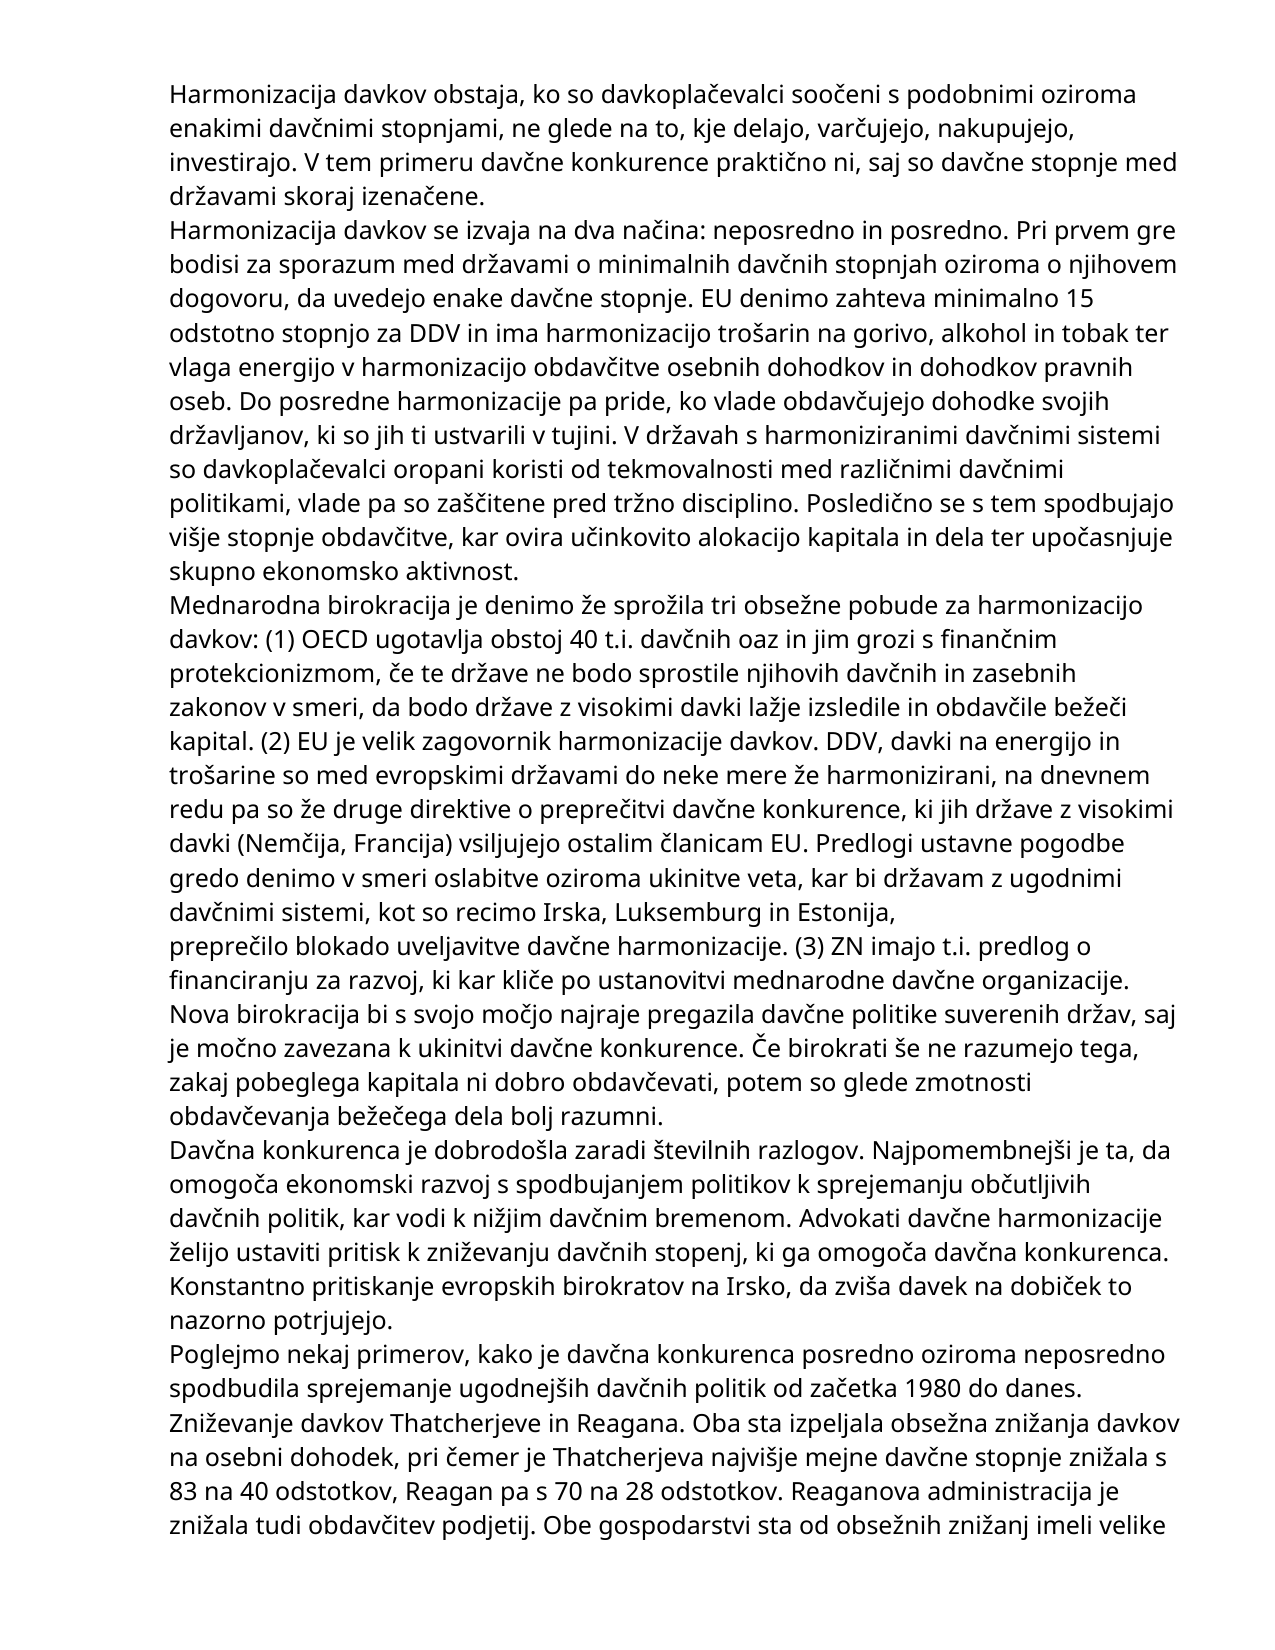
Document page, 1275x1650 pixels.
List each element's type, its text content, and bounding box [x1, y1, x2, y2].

text Harmonizacija davkov obstaja, ko so davkoplačevalci soočeni s podobnimi oziroma enakimi davčnimi stopnjami, ne glede na to, kje delajo, varčujejo, nakupujejo, investirajo. V tem primeru davčne konkurence praktično ni, saj so davčne stopnje med državami skoraj izenačene. Harmonizacija davkov se izvaja na dva načina: neposredno in posredno. Pri prvem gre bodisi za sporazum med državami o minimalnih davčnih stopnjah oziroma o njihovem dogovoru, da uvedejo enake davčne stopnje. EU denimo zahteva minimalno 15 odstotno stopnjo za DDV in ima harmonizacijo trošarin na gorivo, alkohol in tobak ter vlaga energijo v harmonizacijo obdavčitve osebnih dohodkov in dohodkov pravnih oseb. Do posredne harmonizacije pa pride, ko vlade obdavčujejo dohodke svojih državljanov, ki so jih ti ustvarili v tujini. V državah s harmoniziranimi davčnimi sistemi so davkoplačevalci oropani koristi od tekmovalnosti med različnimi davčnimi politikami, vlade pa so zaščitene pred tržno disciplino. Posledično se s tem spodbujajo višje stopnje obdavčitve, kar ovira učinkovito alokacijo kapitala in dela ter upočasnjuje skupno ekonomsko aktivnost. Mednarodna birokracija je denimo že sprožila tri obsežne pobude za harmonizacijo davkov: (1) OECD ugotavlja obstoj 40 t.i. davčnih oaz in jim grozi s finančnim protekcionizmom, če te države ne bodo sprostile njihovih davčnih in zasebnih zakonov v smeri, da bodo države z visokimi davki lažje izsledile in obdavčile bežeči kapital. (2) EU je velik zagovornik harmonizacije davkov. DDV, davki na energijo in trošarine so med evropskimi državami do neke mere že harmonizirani, na dnevnem redu pa so že druge direktive o preprečitvi davčne konkurence, ki jih države z visokimi davki (Nemčija, Francija) vsiljujejo ostalim članicam EU. Predlogi ustavne pogodbe gredo denimo v smeri oslabitve oziroma ukinitve veta, kar bi državam z ugodnimi davčnimi sistemi, kot so recimo Irska, Luksemburg in Estonija, preprečilo blokado uveljavitve davčne harmonizacije. (3) ZN imajo t.i. predlog o financiranju za razvoj, ki kar kliče po ustanovitvi mednarodne davčne organizacije. Nova birokracija bi s svojo močjo najraje pregazila davčne politike suverenih držav, saj je močno zavezana k ukinitvi davčne konkurence. Če birokrati še ne razumejo tega, zakaj pobeglega kapitala ni dobro obdavčevati, potem so glede zmotnosti obdavčevanja bežečega dela bolj razumni. Davčna konkurenca je dobrodošla zaradi številnih razlogov. Najpomembnejši je ta, da omogoča ekonomski razvoj s spodbujanjem politikov k sprejemanju občutljivih davčnih politik, kar vodi k nižjim davčnim bremenom. Advokati davčne harmonizacije želijo ustaviti pritisk k zniževanju davčnih stopenj, ki ga omogoča davčna konkurenca. Konstantno pritiskanje evropskih birokratov na Irsko, da zviša davek na dobiček to nazorno potrjujejo. Poglejmo nekaj primerov, kako je davčna konkurenca posredno oziroma neposredno spodbudila sprejemanje ugodnejših davčnih politik od začetka 1980 do danes. Zniževanje davkov Thatcherjeve in Reagana. Oba sta izpeljala obsežna znižanja davkov na osebni dohodek, pri čemer je Thatcherjeva najvišje mejne davčne stopnje znižala s 83 na 40 odstotkov, Reagan pa s 70 na 28 odstotkov. Reaganova administracija je znižala tudi obdavčitev podjetij. Obe gospodarstvi sta od obsežnih znižanj imeli velike [169, 77, 1181, 1541]
